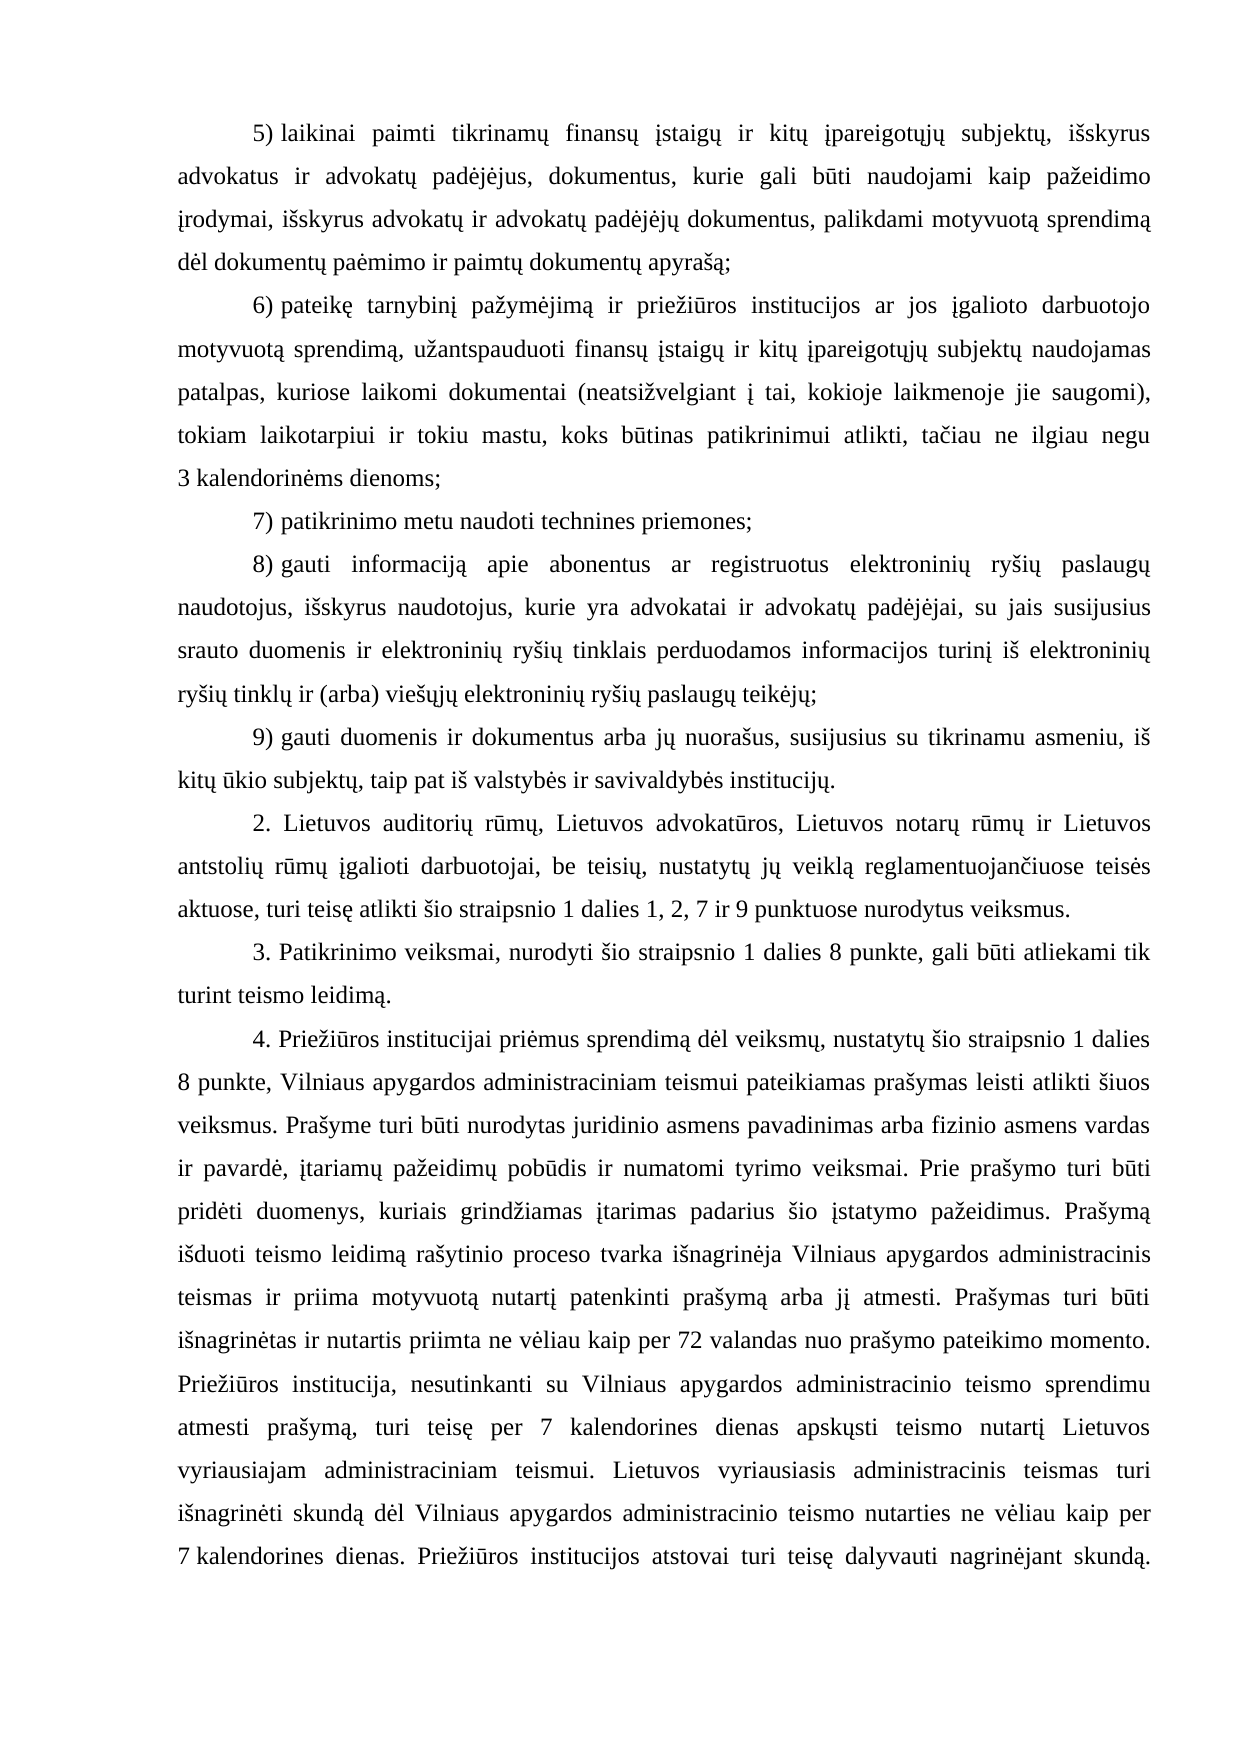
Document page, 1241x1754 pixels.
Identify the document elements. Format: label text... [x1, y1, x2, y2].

text 4. Priežiūros institucijai priėmus sprendimą dėl veiksmų, nustatytų šio straipsnio 1 dalies 8 punkte, Vilniaus apygardos administraciniam teismui pateikiamas prašymas leisti atlikti šiuos veiksmus. Prašyme turi būti nurodytas juridinio asmens pavadinimas arba fizinio asmens vardas ir pavardė, įtariamų pažeidimų pobūdis ir numatomi tyrimo veiksmai. Prie prašymo turi būti pridėti duomenys, kuriais grindžiamas įtarimas padarius šio įstatymo pažeidimus. Prašymą išduoti teismo leidimą rašytinio proceso tvarka išnagrinėja Vilniaus apygardos administracinis teismas ir priima motyvuotą nutartį patenkinti prašymą arba jį atmesti. Prašymas turi būti išnagrinėtas ir nutartis priimta ne vėliau kaip per 72 valandas nuo prašymo pateikimo momento. Priežiūros institucija, nesutinkanti su Vilniaus apygardos administracinio teismo sprendimu atmesti prašymą, turi teisę per 7 kalendorines dienas apskųsti teismo nutartį Lietuvos vyriausiajam administraciniam teismui. Lietuvos vyriausiasis administracinis teismas turi išnagrinėti skundą dėl Vilniaus apygardos administracinio teismo nutarties ne vėliau kaip per 7 kalendorines dienas. Priežiūros institucijos atstovai turi teisę dalyvauti nagrinėjant skundą. [177, 1024, 1152, 1570]
text 2. Lietuvos auditorių rūmų, Lietuvos advokatūros, Lietuvos notarų rūmų ir Lietuvos antstolių rūmų įgalioti darbuotojai, be teisių, nustatytų jų veiklą reglamentuojančiuose teisės aktuose, turi teisę atlikti šio straipsnio 1 dalies 1, 2, 7 ir 9 punktuose nurodytus veiksmus. [177, 808, 1152, 923]
text 8) gauti informaciją apie abonentus ar registruotus elektroninių ryšių paslaugų naudotojus, išskyrus naudotojus, kurie yra advokatai ir advokatų padėjėjai, su jais susijusius srauto duomenis ir elektroninių ryšių tinklais perduodamos informacijos turinį iš elektroninių ryšių tinklų ir (arba) viešųjų elektroninių ryšių paslaugų teikėjų; [177, 549, 1152, 707]
text 9) gauti duomenis ir dokumentus arba jų nuorašus, susijusius su tikrinamu asmeniu, iš kitų ūkio subjektų, taip pat iš valstybės ir savivaldybės institucijų. [177, 722, 1152, 794]
text 7) patikrinimo metu naudoti technines priemones; [177, 506, 1152, 535]
text 6) pateikę tarnybinį pažymėjimą ir priežiūros institucijos ar jos įgalioto darbuotojo motyvuotą sprendimą, užantspauduoti finansų įstaigų ir kitų įpareigotųjų subjektų naudojamas patalpas, kuriose laikomi dokumentai (neatsižvelgiant į tai, kokioje laikmenoje jie saugomi), tokiam laikotarpiui ir tokiu mastu, koks būtinas patikrinimui atlikti, tačiau ne ilgiau negu 3 kalendorinėms dienoms; [177, 291, 1152, 492]
text 5) laikinai paimti tikrinamų finansų įstaigų ir kitų įpareigotųjų subjektų, išskyrus advokatus ir advokatų padėjėjus, dokumentus, kurie gali būti naudojami kaip pažeidimo įrodymai, išskyrus advokatų ir advokatų padėjėjų dokumentus, palikdami motyvuotą sprendimą dėl dokumentų paėmimo ir paimtų dokumentų apyrašą; [177, 118, 1152, 276]
text 3. Patikrinimo veiksmai, nurodyti šio straipsnio 1 dalies 8 punkte, gali būti atliekami tik turint teismo leidimą. [177, 937, 1152, 1009]
